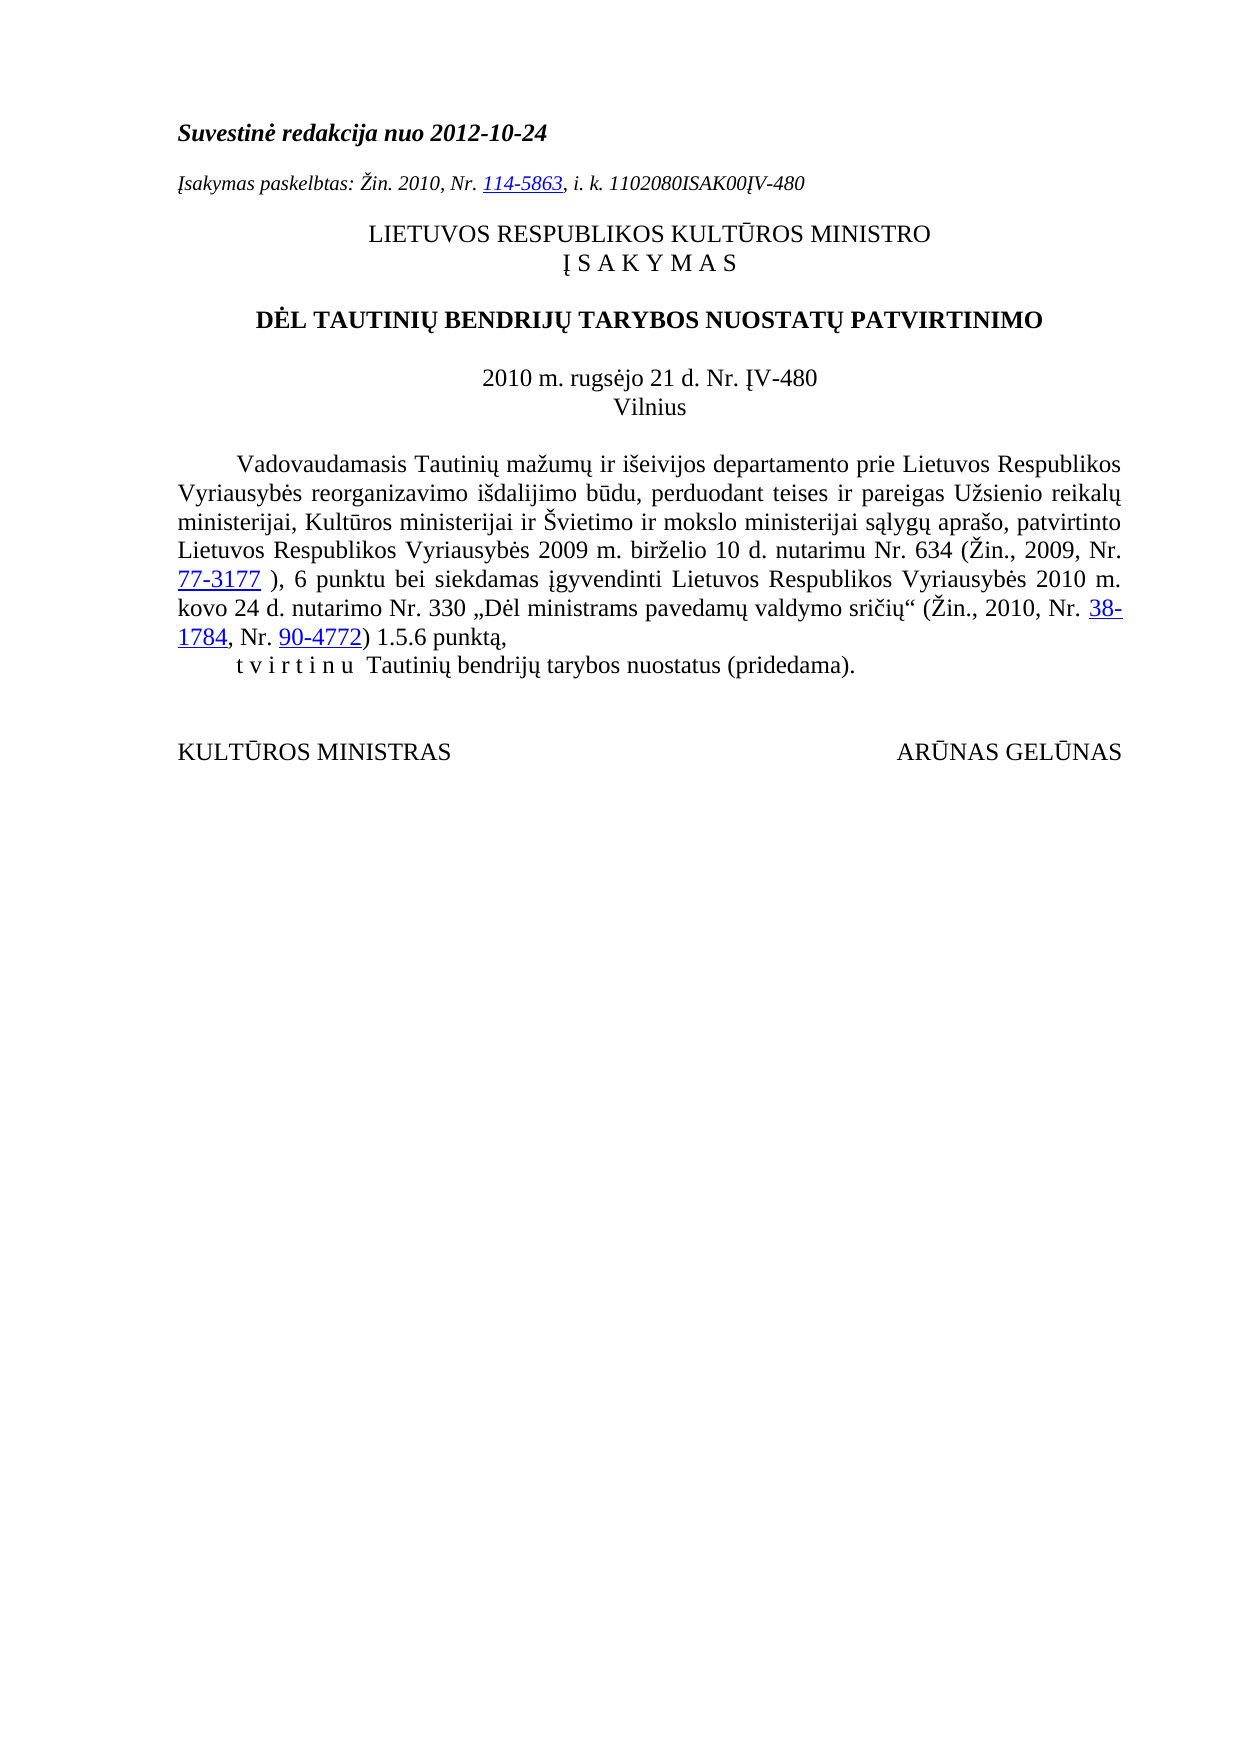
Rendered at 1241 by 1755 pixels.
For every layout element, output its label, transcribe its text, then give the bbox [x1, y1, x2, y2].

text Kultūros ministras Arūnas Gelūnas [177, 737, 1122, 765]
text Suvestinė redakcija nuo 2012-10-24 [177, 118, 1122, 147]
text ĮSAKYMAS [177, 248, 1122, 277]
text Įsakymas paskelbtas: Žin. 2010, Nr. 114-5863, i. k. 1102080ISAK00ĮV-480 [177, 171, 1122, 195]
text DĖL TAUTINIŲ BENDRIJŲ TARYBOS NUOSTATŲ PATVIRTINIMO [177, 305, 1122, 334]
text 2010 m. rugsėjo 21 d. Nr. ĮV-480 [177, 363, 1122, 392]
text Vadovaudamasis Tautinių mažumų ir išeivijos departamento prie Lietuvos Respublikos Vyriausybės reorganizavimo išdalijimo būdu, perduodant teises ir pareigas Užsienio reikalų ministerijai, Kultūros ministerijai ir Švietimo ir mokslo ministerijai sąlygų aprašo, patvirtinto Lietuvos Respublikos Vyriausybės 2009 m. birželio 10 d. nutarimu Nr. 634 (Žin., 2009, Nr. 77-3177 ), 6 punktu bei siekdamas įgyvendinti Lietuvos Respublikos Vyriausybės 2010 m. kovo 24 d. nutarimo Nr. 330 „Dėl ministrams pavedamų valdymo sričių“ (Žin., 2010, Nr. 38-1784, Nr. 90-4772) 1.5.6 punktą, [177, 449, 1122, 650]
text tvirtinu Tautinių bendrijų tarybos nuostatus (pridedama). [177, 650, 1122, 679]
text LIETUVOS RESPUBLIKOS KULTŪROS MINISTRO [177, 219, 1122, 248]
text Vilnius [177, 392, 1122, 420]
